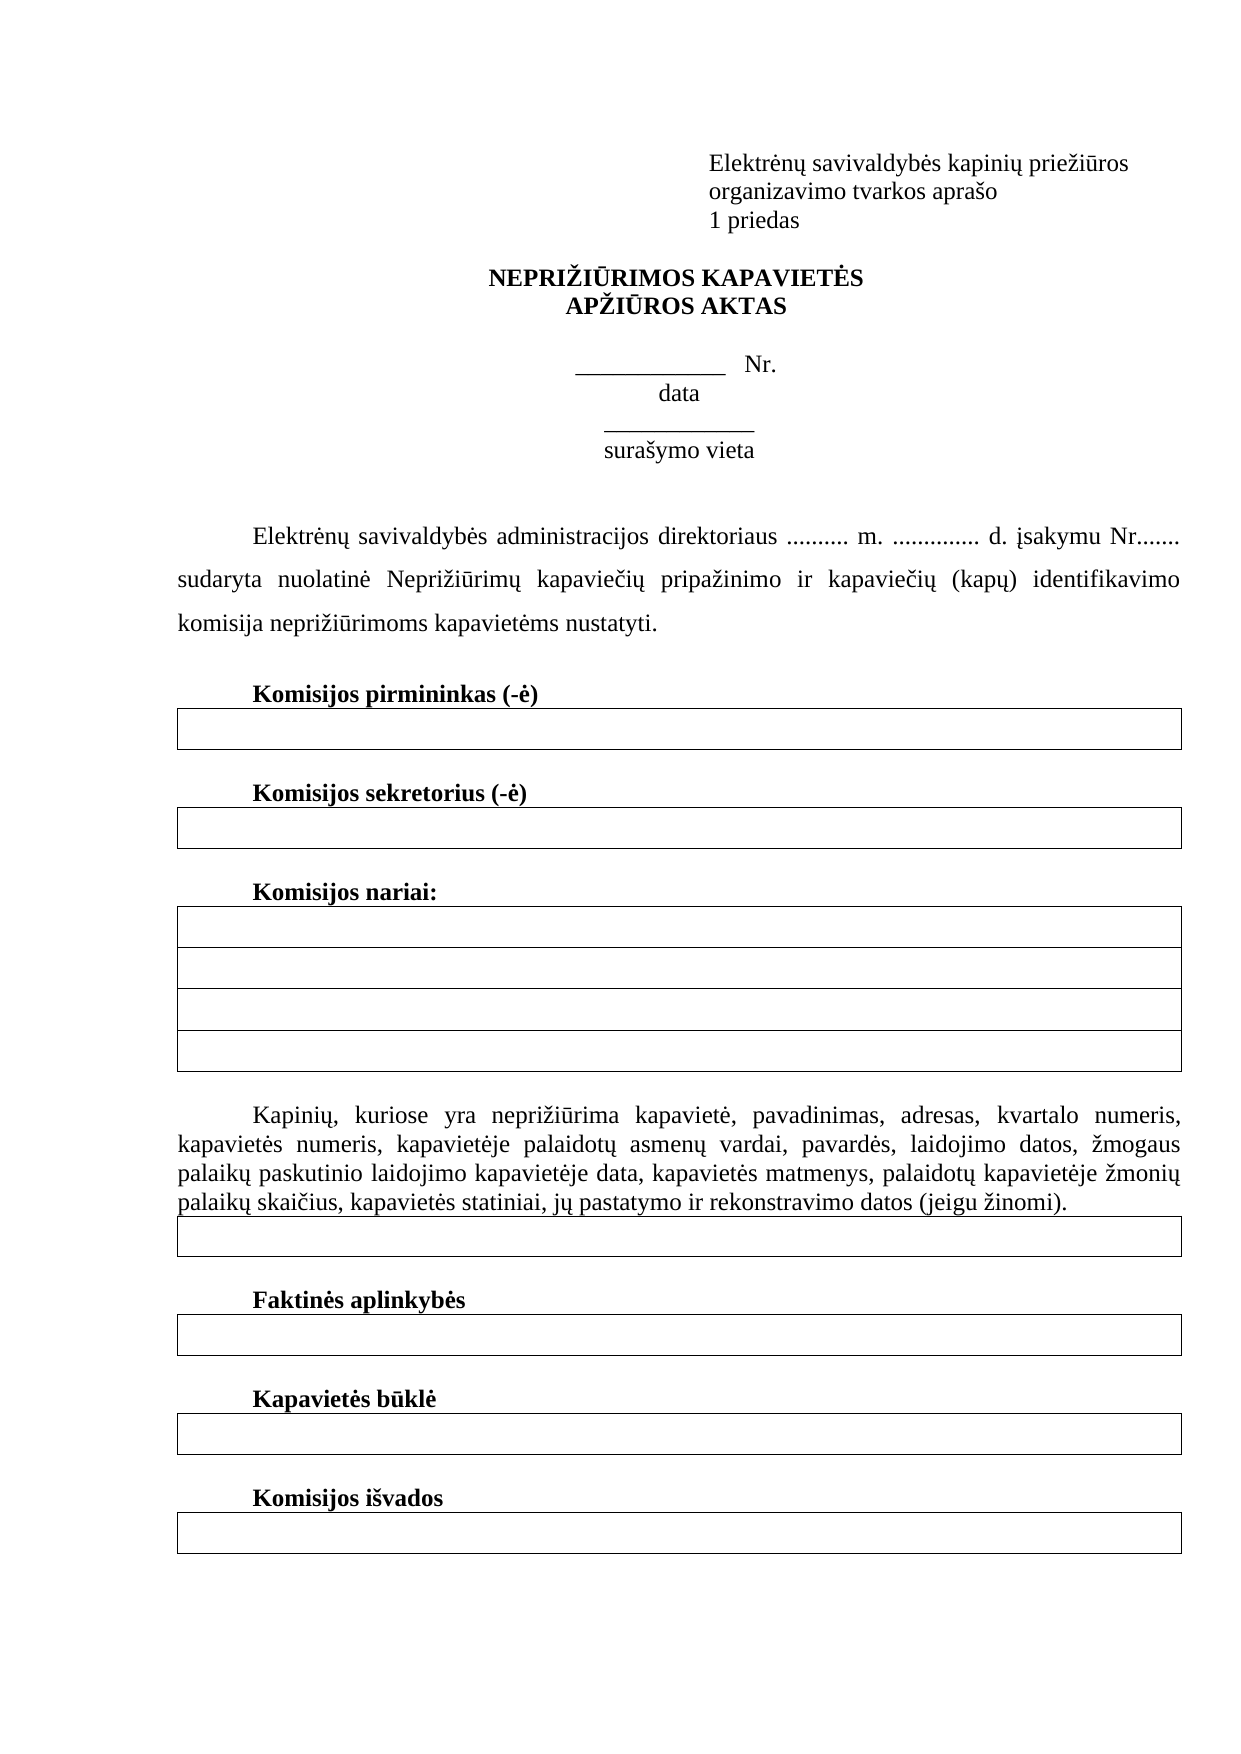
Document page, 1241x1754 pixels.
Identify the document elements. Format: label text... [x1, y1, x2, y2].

text ____________ Nr. [177, 349, 1181, 378]
text NEPRIŽIŪRIMOS KAPAVIETĖS [177, 263, 1181, 291]
table_header [178, 1513, 1181, 1552]
table_header [178, 1414, 1181, 1454]
text Kapavietės būklė [177, 1384, 1181, 1413]
table_header [178, 1315, 1181, 1355]
table_header [178, 709, 1181, 749]
text surašymo vieta [177, 435, 1181, 464]
table_cell [178, 989, 1181, 1029]
text organizavimo tvarkos aprašo [709, 176, 1181, 205]
text ____________ [177, 406, 1181, 435]
text Elektrėnų savivaldybės administracijos direktoriaus .......... m. .............. d. įsakymu Nr....... sudaryta nuolatinė Neprižiūrimų kapaviečių pripažinimo ir kapaviečių (kapų) identifikavimo komisija neprižiūrimoms kapavietėms nustatyti. [177, 521, 1181, 636]
text Komisijos išvados [177, 1483, 1181, 1512]
table_header [178, 1217, 1181, 1256]
table_header [178, 907, 1181, 947]
table_cell [178, 948, 1181, 988]
text APŽIŪROS AKTAS [177, 291, 1181, 320]
text Komisijos pirmininkas (-ė) [177, 679, 1181, 708]
text Faktinės aplinkybės [177, 1286, 1181, 1314]
text Komisijos nariai: [177, 877, 1181, 906]
text Elektrėnų savivaldybės kapinių priežiūros [709, 148, 1181, 176]
text Kapinių, kuriose yra neprižiūrima kapavietė, pavadinimas, adresas, kvartalo numeris, kapavietės numeris, kapavietėje palaidotų asmenų vardai, pavardės, laidojimo datos, žmogaus palaikų paskutinio laidojimo kapavietėje data, kapavietės matmenys, palaidotų kapavietėje žmonių palaikų skaičius, kapavietės statiniai, jų pastatymo ir rekonstravimo datos (jeigu žinomi). [177, 1101, 1181, 1216]
text data [177, 378, 1181, 406]
text 1 priedas [709, 205, 1181, 234]
text Komisijos sekretorius (-ė) [177, 778, 1181, 807]
table_cell [178, 1031, 1181, 1071]
table_header [178, 808, 1181, 848]
